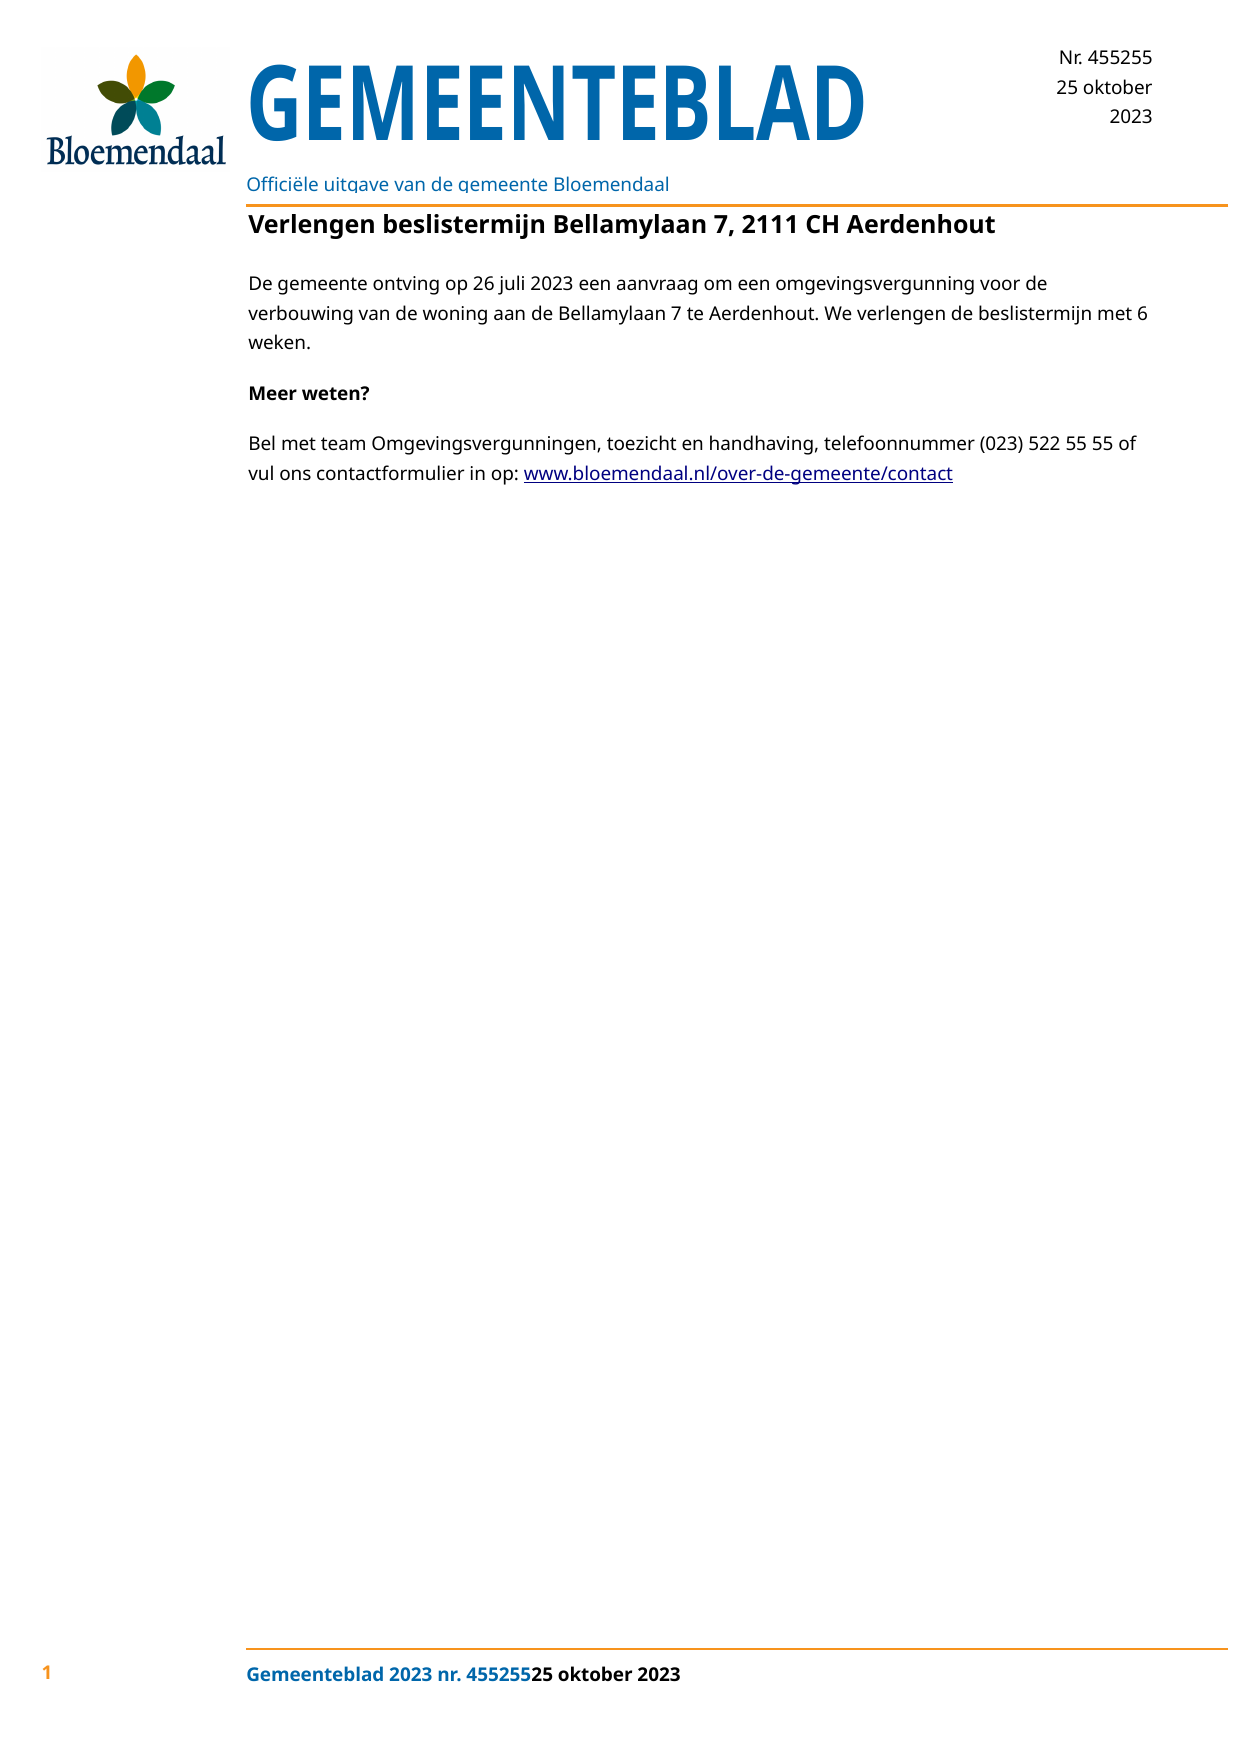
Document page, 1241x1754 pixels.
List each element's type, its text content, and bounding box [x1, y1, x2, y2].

text Bel met team Omgevingsvergunningen, toezicht en handhaving, telefoonnummer (023) 522 55 55 of vul ons contactformulier in op: www.bloemendaal.nl/over-de-gemeente/contact [248, 430, 1152, 486]
text Verlengen beslistermijn Bellamylaan 7, 2111 CH Aerdenhout [248, 207, 1152, 241]
text De gemeente ontving op 26 juli 2023 een aanvraag om een omgevingsvergunning voor de verbouwing van de woning aan de Bellamylaan 7 te Aerdenhout. We verlengen de beslistermijn met 6 weken. [248, 270, 1152, 355]
text Meer weten? [248, 380, 1152, 406]
picture [41, 47, 231, 172]
